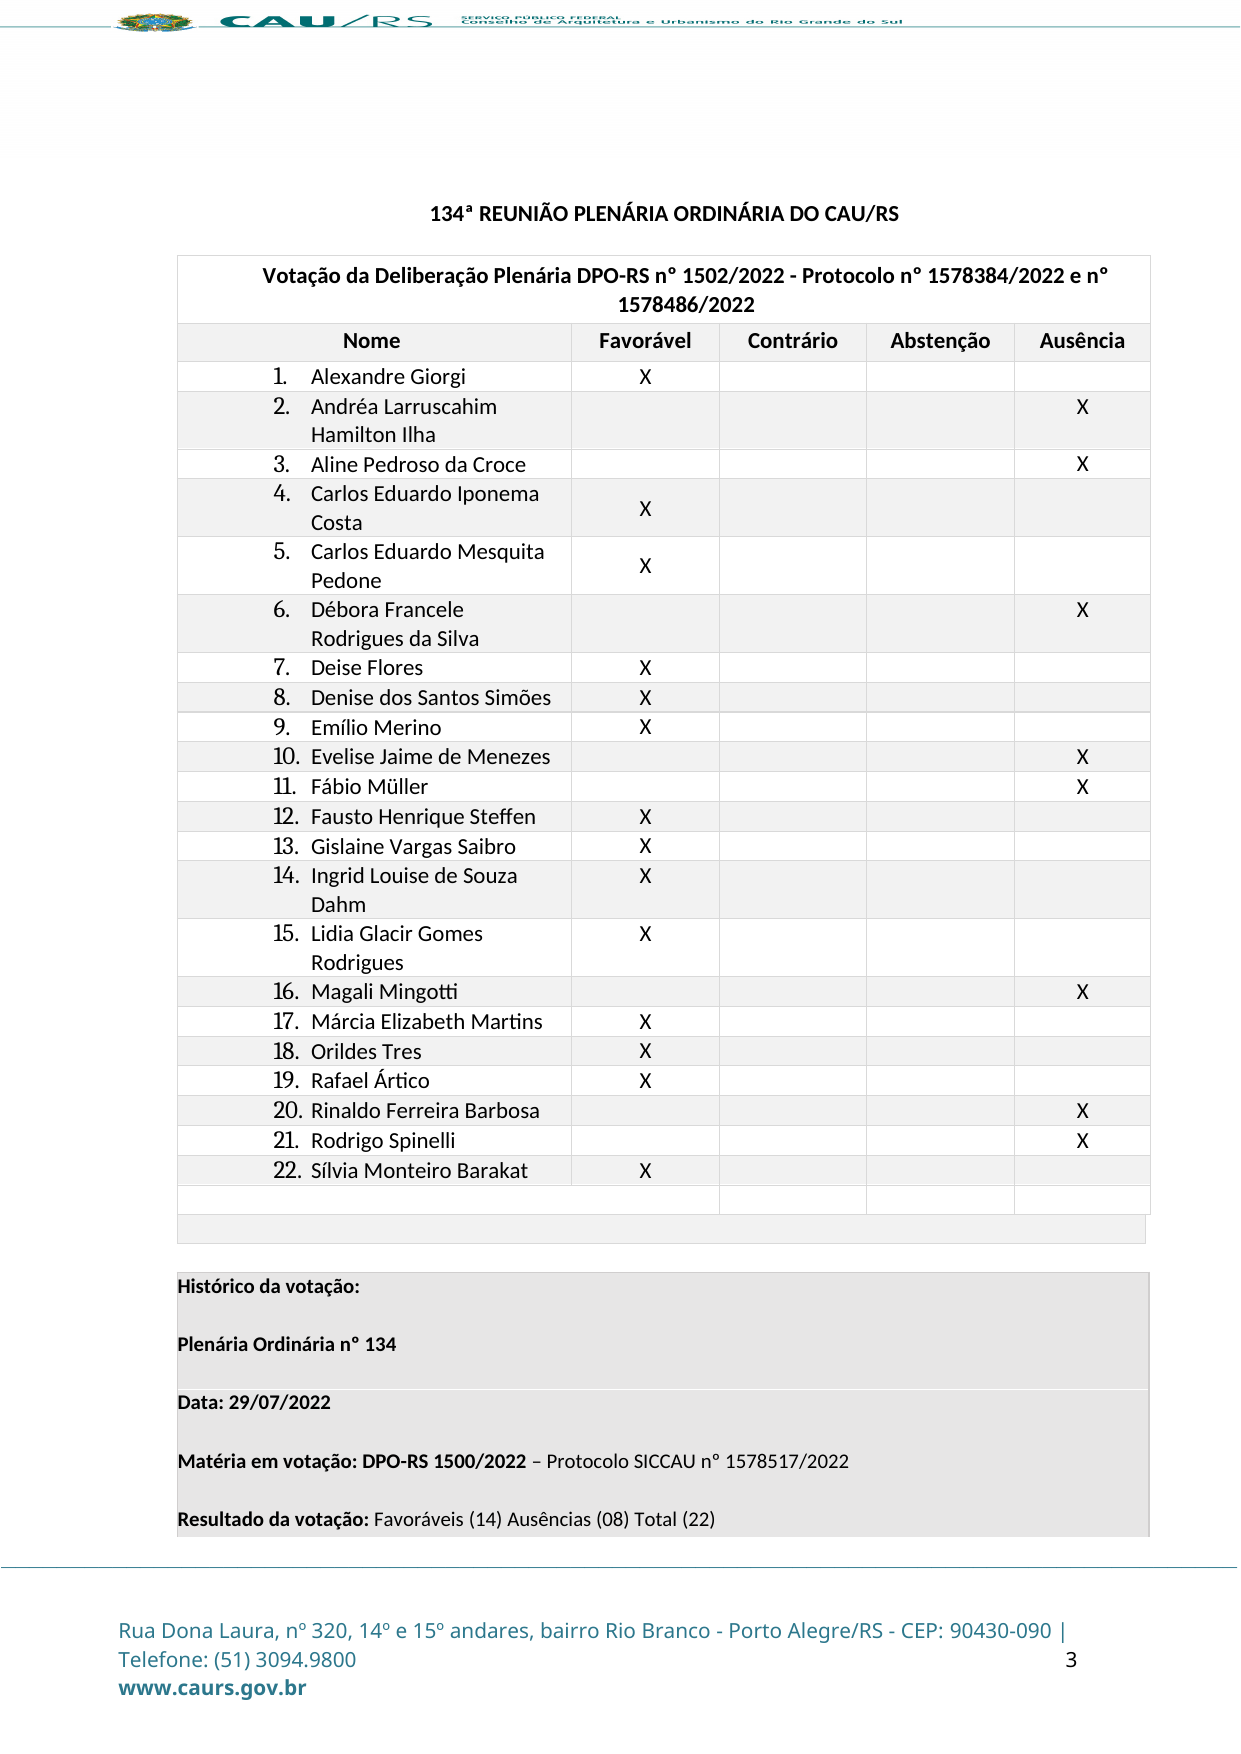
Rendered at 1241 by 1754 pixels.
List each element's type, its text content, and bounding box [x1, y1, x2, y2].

table_cell [867, 1156, 1014, 1184]
table_cell [1015, 861, 1150, 918]
table_cell Nome [178, 324, 571, 361]
table_cell Emílio Merino [178, 713, 571, 741]
table_cell [867, 861, 1014, 918]
table_cell Ingrid Louise de Souza Dahm [178, 861, 571, 918]
table_cell [1015, 479, 1150, 536]
table_cell X [572, 479, 719, 536]
table_cell Rinaldo Ferreira Barbosa [178, 1096, 571, 1125]
table_cell X [1015, 772, 1150, 801]
table_cell Sílvia Monteiro Barakat [178, 1156, 571, 1184]
table_cell X [1015, 1096, 1150, 1125]
table_cell Deise Flores [178, 653, 571, 682]
table_cell Orildes Tres [178, 1037, 571, 1065]
table_cell Abstenção [867, 324, 1014, 361]
table_cell Data: 29/07/2022 Matéria em votação: DPO-RS 1500/2022 – Protocolo SICCAU nº 1578517/2022 [178, 1390, 1148, 1506]
table_cell [1015, 1037, 1150, 1065]
table_cell Evelise Jaime de Menezes [178, 742, 571, 771]
table_cell [720, 537, 866, 594]
table_cell X [572, 362, 719, 391]
table_cell Alexandre Giorgi [178, 362, 571, 391]
table_cell [720, 802, 866, 831]
table_cell Aline Pedroso da Croce [178, 450, 571, 478]
table_cell Débora Francele Rodrigues da Silva [178, 595, 571, 652]
table_cell [867, 1007, 1014, 1036]
table_cell [572, 742, 719, 771]
table_cell Magali Mingotti [178, 977, 571, 1006]
table_cell [867, 713, 1014, 741]
table_cell X [1015, 392, 1150, 448]
table_cell [720, 742, 866, 771]
table_cell Andréa Larruscahim Hamilton Ilha [178, 392, 571, 448]
table_cell X [1015, 1126, 1150, 1155]
table_cell X [572, 1156, 719, 1184]
table_cell [720, 595, 866, 652]
table_cell [720, 362, 866, 391]
table_cell X [572, 537, 719, 594]
table_cell [867, 479, 1014, 536]
table_cell [720, 392, 866, 448]
table_cell [1015, 713, 1150, 741]
table_cell [867, 1186, 1014, 1213]
table_cell [720, 1007, 866, 1036]
table_cell X [572, 653, 719, 682]
table_cell X [572, 919, 719, 976]
table_cell [867, 1066, 1014, 1095]
table_cell X [572, 861, 719, 918]
table_cell [720, 977, 866, 1006]
table_cell [720, 479, 866, 536]
table_cell [720, 683, 866, 711]
table_cell [867, 653, 1014, 682]
table_cell [1015, 537, 1150, 594]
table_cell [572, 772, 719, 801]
table_cell Lidia Glacir Gomes Rodrigues [178, 919, 571, 976]
table_cell [867, 595, 1014, 652]
table_cell [867, 450, 1014, 478]
table_cell [720, 653, 866, 682]
table_cell [720, 772, 866, 801]
table_cell Contrário [720, 324, 866, 361]
table_cell [867, 1096, 1014, 1125]
table_cell [572, 1126, 719, 1155]
table_cell [867, 742, 1014, 771]
table_cell X [572, 1066, 719, 1095]
table_cell [720, 1156, 866, 1184]
table_cell X [1015, 450, 1150, 478]
table_cell X [572, 832, 719, 860]
table_cell [178, 1215, 1145, 1243]
table_cell [1015, 919, 1150, 976]
table_cell [720, 832, 866, 860]
table_cell [720, 919, 866, 976]
table_cell [572, 595, 719, 652]
table_cell Denise dos Santos Simões [178, 683, 571, 711]
table_cell [1015, 683, 1150, 711]
table_cell Rafael Ártico [178, 1066, 571, 1095]
table_header Votação da Deliberação Plenária DPO-RS nº 1502/2022 - Protocolo nº 1578384/2022 e nº 1578486/2022 [178, 256, 1150, 322]
table_cell [720, 1066, 866, 1095]
table_cell [867, 919, 1014, 976]
table_cell X [1015, 977, 1150, 1006]
table_cell [1015, 1007, 1150, 1036]
text 134ª REUNIÃO PLENÁRIA ORDINÁRIA DO CAU/RS [177, 199, 1152, 227]
table_cell Plenária Ordinária nº 134 [178, 1331, 1148, 1389]
table_cell X [572, 802, 719, 831]
table_cell [867, 802, 1014, 831]
table_cell [867, 977, 1014, 1006]
table_cell Rodrigo Spinelli [178, 1126, 571, 1155]
table_cell [720, 861, 866, 918]
table_cell [867, 832, 1014, 860]
table_cell X [572, 713, 719, 741]
table_cell X [572, 683, 719, 711]
table_cell [1015, 1186, 1150, 1213]
table_cell [867, 1126, 1014, 1155]
table_cell [1015, 1066, 1150, 1095]
table_cell Márcia Elizabeth Martins [178, 1007, 571, 1036]
table_cell [1015, 832, 1150, 860]
table_cell [720, 1096, 866, 1125]
table_cell Carlos Eduardo Iponema Costa [178, 479, 571, 536]
table_cell [178, 1186, 719, 1213]
table_cell [867, 1037, 1014, 1065]
table_cell [572, 977, 719, 1006]
table_cell [720, 450, 866, 478]
table_cell [1015, 653, 1150, 682]
table_cell Resultado da votação: Favoráveis (14) Ausências (08) Total (22) [178, 1506, 1148, 1537]
table_cell X [572, 1007, 719, 1036]
table_header Histórico da votação: [178, 1273, 1148, 1331]
table_cell [867, 362, 1014, 391]
table_cell [720, 1037, 866, 1065]
table_cell [867, 392, 1014, 448]
table_cell Carlos Eduardo Mesquita Pedone [178, 537, 571, 594]
table_cell Favorável [572, 324, 719, 361]
table_cell X [1015, 595, 1150, 652]
table_cell X [1015, 742, 1150, 771]
table_cell Ausência [1015, 324, 1150, 361]
table_cell [867, 537, 1014, 594]
table_cell [572, 450, 719, 478]
table_cell [720, 713, 866, 741]
table_cell Gislaine Vargas Saibro [178, 832, 571, 860]
table_cell [1146, 1215, 1151, 1243]
table_cell [867, 683, 1014, 711]
table_cell [1015, 802, 1150, 831]
table_cell [1015, 1156, 1150, 1184]
table_cell [720, 1186, 866, 1213]
table_cell [867, 772, 1014, 801]
table_cell Fábio Müller [178, 772, 571, 801]
table_cell X [572, 1037, 719, 1065]
table_cell [572, 1096, 719, 1125]
table_cell [1015, 362, 1150, 391]
table_cell [720, 1126, 866, 1155]
table_cell Fausto Henrique Steffen [178, 802, 571, 831]
table_cell [572, 392, 719, 448]
